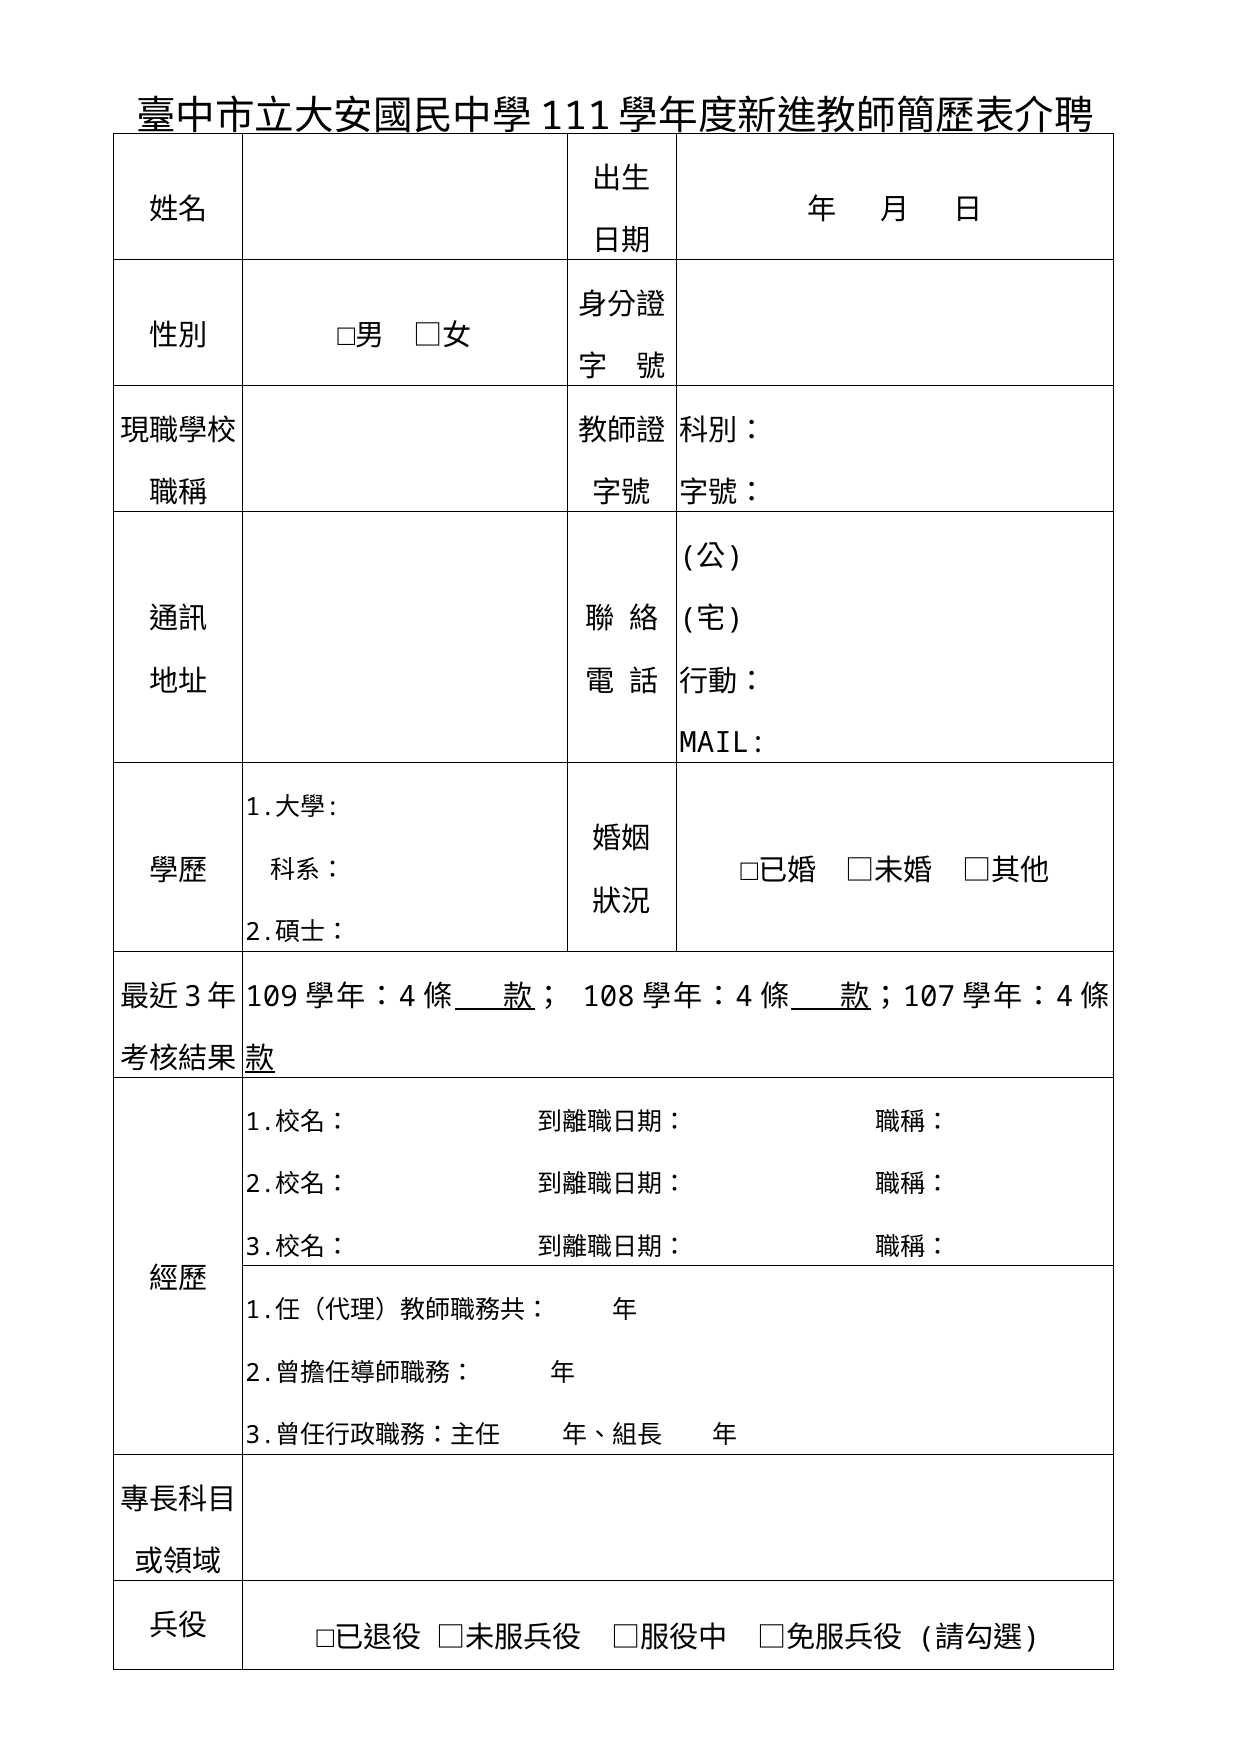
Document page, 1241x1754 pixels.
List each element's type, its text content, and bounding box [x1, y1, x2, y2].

table_cell 現職學校 職稱 [114, 386, 242, 511]
table_cell 109學年：4條 款； 108學年：4條 款；107學年：4條 款 [243, 952, 1113, 1077]
table_cell 性別 [114, 260, 242, 385]
table_cell 專長科目 或領域 [114, 1455, 242, 1580]
table_cell 婚姻 狀況 [568, 763, 676, 951]
table_cell 教師證 字號 [568, 386, 676, 511]
table_cell 1.任（代理）教師職務共： 年 2.曾擔任導師職務： 年 3.曾任行政職務：主任 年、組長 年 [243, 1266, 1113, 1454]
table_header 姓名 [114, 134, 242, 259]
text 臺中市立大安國民中學111學年度新進教師簡歷表介聘 [136, 70, 1134, 133]
table_cell 最近3年 考核結果 [114, 952, 242, 1077]
table_cell 1.校名： 到離職日期： 職稱： 2.校名： 到離職日期： 職稱： 3.校名： 到離職日期： 職稱： [243, 1078, 1113, 1265]
table_cell □男 □女 [243, 260, 567, 385]
table_cell 身分證 字 號 [568, 260, 676, 385]
table_cell 聯 絡 電 話 [568, 512, 676, 762]
table_cell 通訊 地址 [114, 512, 242, 762]
table_cell 兵役 [114, 1581, 242, 1669]
table_cell [677, 260, 1113, 385]
table_cell 1.大學: 科系： 2.碩士： [243, 763, 567, 951]
table_cell [243, 1455, 1113, 1580]
table_cell (公) (宅) 行動： MAIL: [677, 512, 1113, 762]
table_header 出生 日期 [568, 134, 676, 259]
table_cell 科別： 字號： [677, 386, 1113, 511]
table_cell 學歷 [114, 763, 242, 951]
table_header 年 月 日 [677, 134, 1113, 259]
table_cell 經歷 [114, 1078, 242, 1454]
table_cell □已退役 □未服兵役 □服役中 □免服兵役 (請勾選) [243, 1581, 1113, 1669]
table_cell [243, 386, 567, 511]
table_cell □已婚 □未婚 □其他 [677, 763, 1113, 951]
table_header [243, 134, 567, 259]
table_cell [243, 512, 567, 762]
